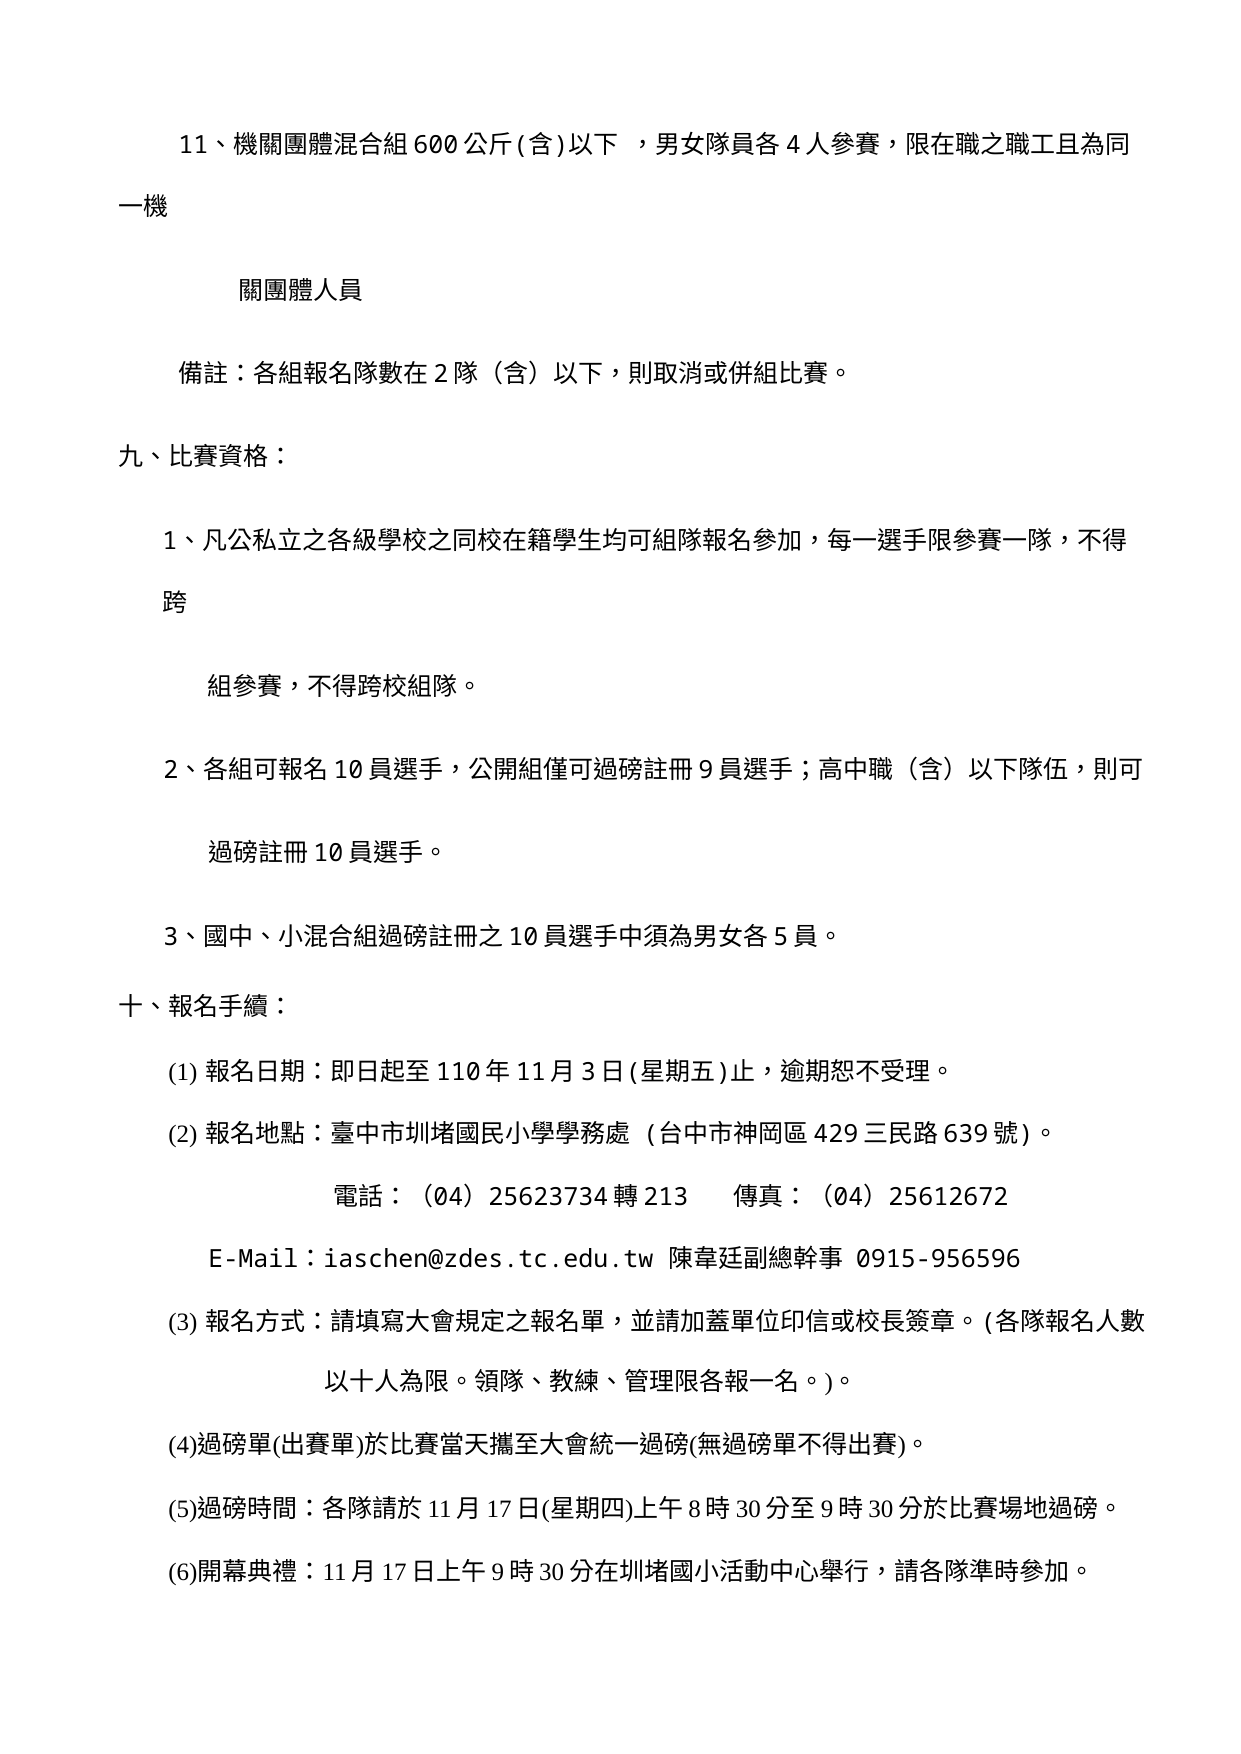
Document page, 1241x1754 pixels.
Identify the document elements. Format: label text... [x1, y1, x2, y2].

text 備註：各組報名隊數在2隊（含）以下，則取消或併組比賽。 [118, 330, 1152, 392]
text 2、各組可報名10員選手，公開組僅可過磅註冊9員選手；高中職（含）以下隊伍，則可 [118, 726, 1152, 788]
text 電話：（04）25623734轉213 傳真：（04）25612672 [318, 1153, 1152, 1215]
text (4)過磅單(出賽單)於比賽當天攜至大會統一過磅(無過磅單不得出賽)。 [118, 1403, 1152, 1465]
text 以十人為限。領隊、教練、管理限各報一名。)。 [318, 1340, 1152, 1403]
text 關團體人員 [118, 247, 1152, 309]
text 十、報名手續： [118, 965, 1152, 1028]
text 九、比賽資格： [118, 413, 1152, 476]
text 1、凡公私立之各級學校之同校在籍學生均可組隊報名參加，每一選手限參賽一隊，不得跨 [162, 497, 1152, 622]
list 報名地點：臺中市圳堵國民小學學務處 (台中市神岡區429三民路639號)。 [168, 1090, 1152, 1153]
text (6)開幕典禮：11月17日上午9時30分在圳堵國小活動中心舉行，請各隊準時參加。 [168, 1528, 1152, 1590]
text E-Mail：iaschen@zdes.tc.edu.tw 陳韋廷副總幹事 0915-956596 [118, 1215, 1152, 1278]
text (5)過磅時間：各隊請於11月17日(星期四)上午8時30分至9時30分於比賽場地過磅。 [118, 1465, 1152, 1528]
text 3、國中、小混合組過磅註冊之10員選手中須為男女各5員。 [118, 892, 1152, 955]
list 報名方式：請填寫大會規定之報名單，並請加蓋單位印信或校長簽章。(各隊報名人數 [168, 1278, 1152, 1340]
text 11、機關團體混合組600公斤(含)以下 ，男女隊員各4人參賽，限在職之職工且為同一機 [118, 101, 1152, 226]
text 組參賽，不得跨校組隊。 [162, 642, 1152, 705]
text 過磅註冊10員選手。 [118, 809, 1152, 872]
list 報名日期：即日起至110年11月3日(星期五)止，逾期恕不受理。 [168, 1028, 1152, 1090]
